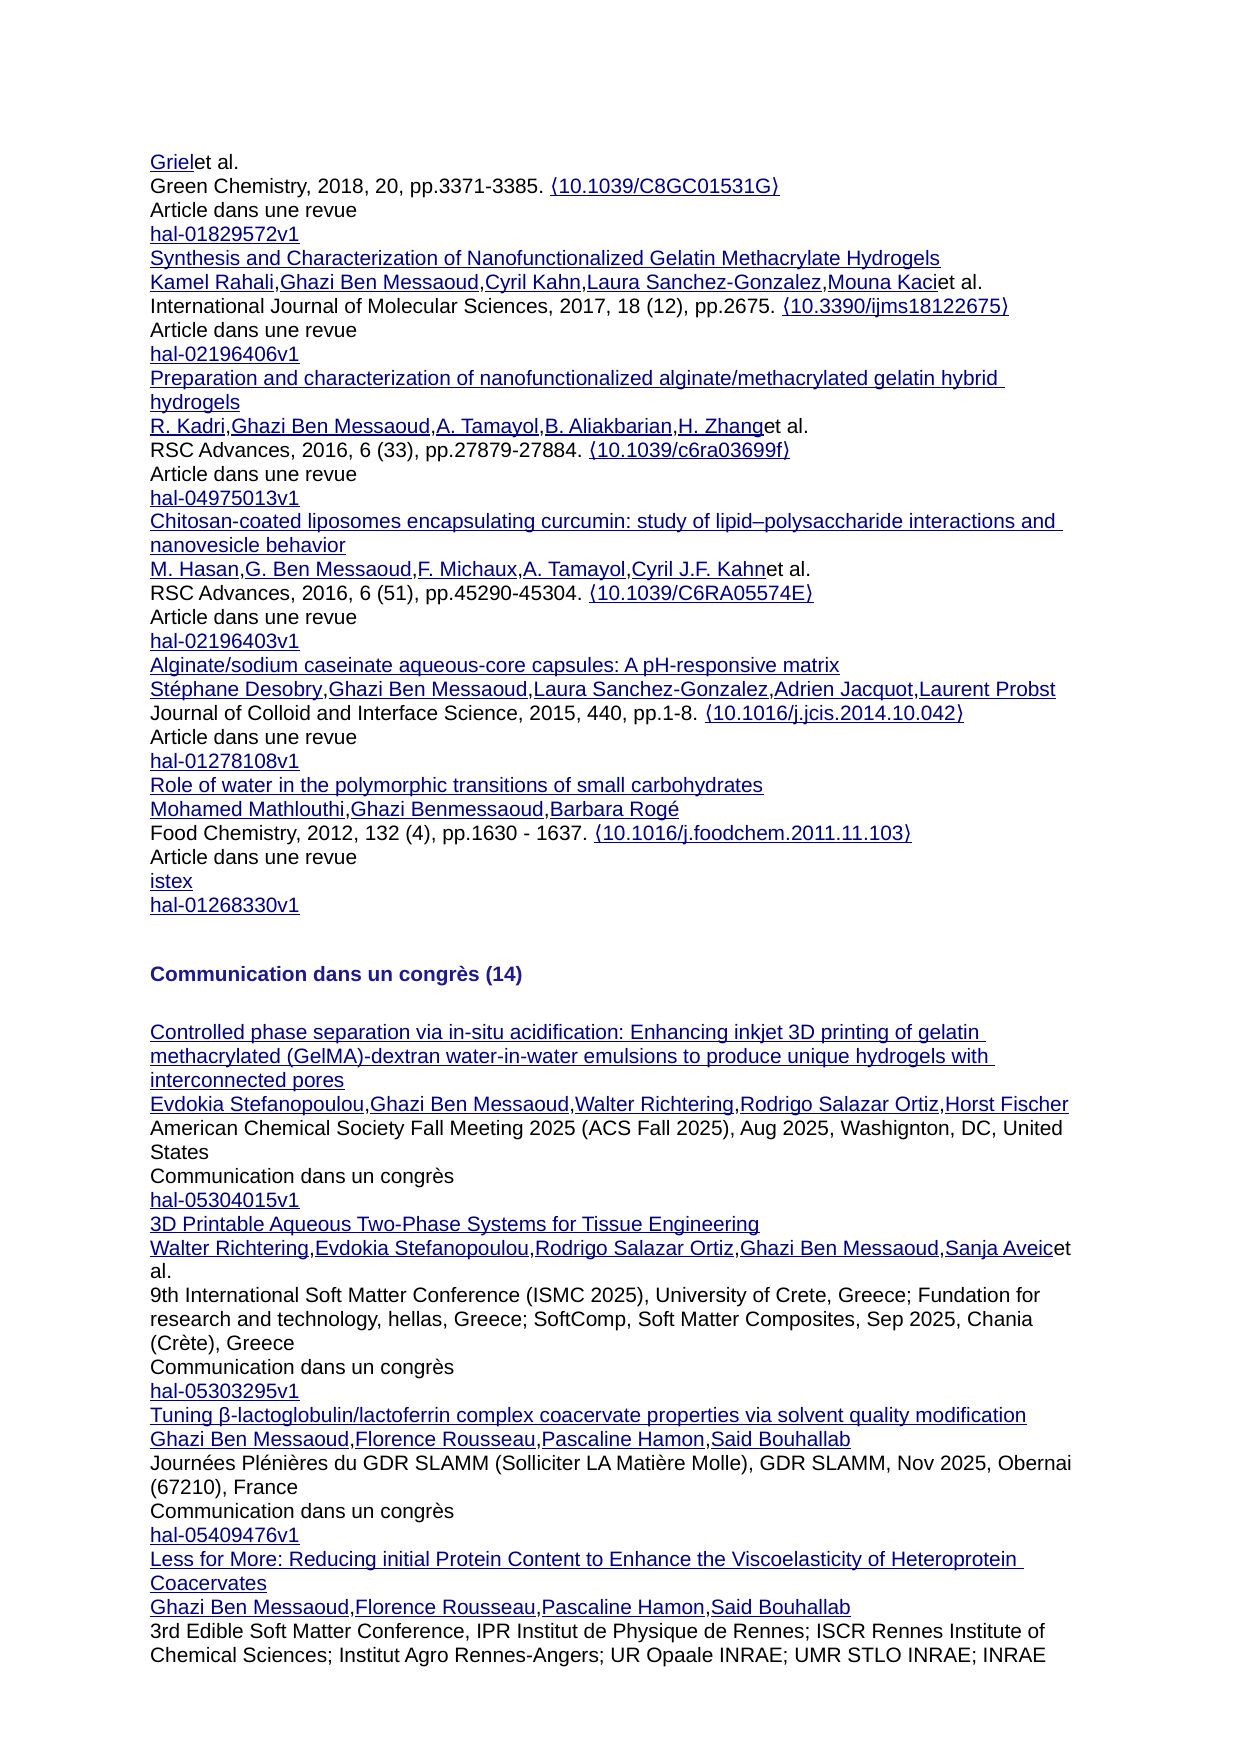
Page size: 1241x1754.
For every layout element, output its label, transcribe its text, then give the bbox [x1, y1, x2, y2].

table_cell Role of water in the polymorphic transitions of small carbohydrates Mohamed Mathlouthi,Ghazi Benmessaoud,Barbara Rogé Food Chemistry, 2012, 132 (4), pp.1630 - 1637. ⟨10.1016/j.foodchem.2011.11.103⟩ Article dans une revue istex hal-01268330v1 [150, 773, 1090, 917]
subtitle Communication dans un congrès (14) [150, 961, 1090, 985]
table_cell Synthesis and Characterization of Nanofunctionalized Gelatin Methacrylate Hydrogels Kamel Rahali,Ghazi Ben Messaoud,Cyril Kahn,Laura Sanchez-Gonzalez,Mouna Kaciet al. International Journal of Molecular Sciences, 2017, 18 (12), pp.2675. ⟨10.3390/ijms18122675⟩ Article dans une revue hal-02196406v1 [150, 246, 1090, 366]
table_cell Less for More: Reducing initial Protein Content to Enhance the Viscoelasticity of Heteroprotein Coacervates Ghazi Ben Messaoud,Florence Rousseau,Pascaline Hamon,Said Bouhallab 3rd Edible Soft Matter Conference, IPR Institut de Physique de Rennes; ISCR Rennes Institute of Chemical Sciences; Institut Agro Rennes-Angers; UR Opaale INRAE; UMR STLO INRAE; INRAE [150, 1547, 1090, 1667]
table_cell Chitosan-coated liposomes encapsulating curcumin: study of lipid–polysaccharide interactions and nanovesicle behavior M. Hasan,G. Ben Messaoud,F. Michaux,A. Tamayol,Cyril J.F. Kahnet al. RSC Advances, 2016, 6 (51), pp.45290-45304. ⟨10.1039/C6RA05574E⟩ Article dans une revue hal-02196403v1 [150, 509, 1090, 653]
table_cell Preparation and characterization of nanofunctionalized alginate/methacrylated gelatin hybrid hydrogels R. Kadri,Ghazi Ben Messaoud,A. Tamayol,B. Aliakbarian,H. Zhanget al. RSC Advances, 2016, 6 (33), pp.27879-27884. ⟨10.1039/c6ra03699f⟩ Article dans une revue hal-04975013v1 [150, 366, 1090, 509]
table_cell Tuning β-lactoglobulin/lactoferrin complex coacervate properties via solvent quality modification Ghazi Ben Messaoud,Florence Rousseau,Pascaline Hamon,Said Bouhallab Journées Plénières du GDR SLAMM (Solliciter LA Matière Molle), GDR SLAMM, Nov 2025, Obernai (67210), France Communication dans un congrès hal-05409476v1 [150, 1403, 1090, 1547]
table_cell Alginate/sodium caseinate aqueous-core capsules: A pH-responsive matrix Stéphane Desobry,Ghazi Ben Messaoud,Laura Sanchez-Gonzalez,Adrien Jacquot,Laurent Probst Journal of Colloid and Interface Science, 2015, 440, pp.1-8. ⟨10.1016/j.jcis.2014.10.042⟩ Article dans une revue hal-01278108v1 [150, 653, 1090, 773]
table_cell 3D Printable Aqueous Two-Phase Systems for Tissue Engineering Walter Richtering,Evdokia Stefanopoulou,Rodrigo Salazar Ortiz,Ghazi Ben Messaoud,Sanja Aveicet al. 9th International Soft Matter Conference (ISMC 2025), University of Crete, Greece; Fundation for research and technology, hellas, Greece; SoftComp, Soft Matter Composites, Sep 2025, Chania (Crète), Greece Communication dans un congrès hal-05303295v1 [150, 1211, 1090, 1403]
table_header Controlled phase separation via in-situ acidification: Enhancing inkjet 3D printing of gelatin methacrylated (GelMA)-dextran water-in-water emulsions to produce unique hydrogels with interconnected pores Evdokia Stefanopoulou,Ghazi Ben Messaoud,Walter Richtering,Rodrigo Salazar Ortiz,Horst Fischer American Chemical Society Fall Meeting 2025 (ACS Fall 2025), Aug 2025, Washignton, DC, United States Communication dans un congrès hal-05304015v1 [150, 1020, 1090, 1211]
table_cell Grielet al. Green Chemistry, 2018, 20, pp.3371-3385. ⟨10.1039/C8GC01531G⟩ Article dans une revue hal-01829572v1 [150, 150, 1090, 246]
